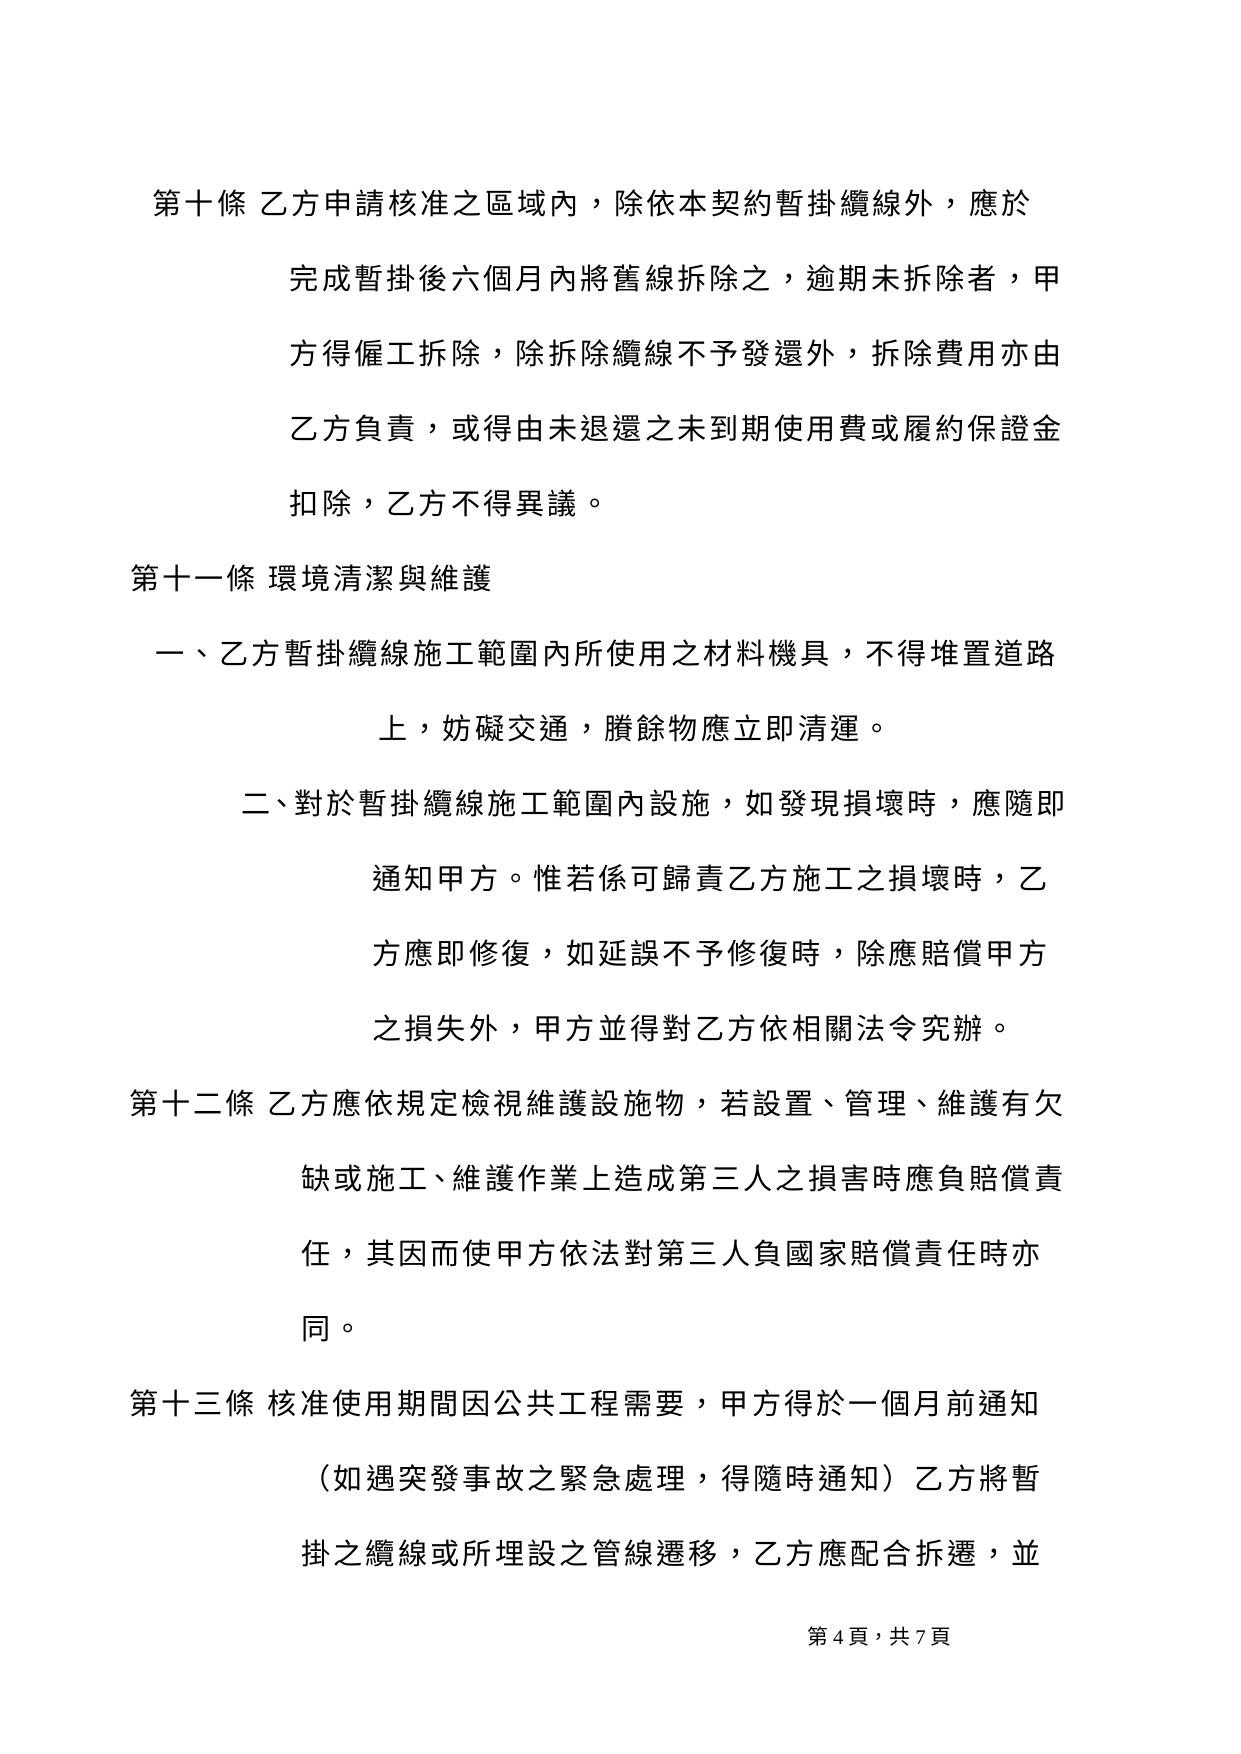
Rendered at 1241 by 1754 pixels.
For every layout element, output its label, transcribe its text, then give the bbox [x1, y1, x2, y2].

text 一、乙方暫掛纜線施工範圍內所使用之材料機具，不得堆置道路上，妨礙交通，賸餘物應立即清運。 [0, 614, 1063, 764]
text 第十一條 環境清潔與維護 [130, 539, 1063, 614]
text 二、對於暫掛纜線施工範圍內設施，如發現損壞時，應隨即通知甲方。惟若係可歸責乙方施工之損壞時，乙方應即修復，如延誤不予修復時，除應賠償甲方之損失外，甲方並得對乙方依相關法令究辦。 [177, 764, 1063, 1064]
text 第十條 乙方申請核准之區域內，除依本契約暫掛纜線外，應於完成暫掛後六個月內將舊線拆除之，逾期未拆除者，甲方得僱工拆除，除拆除纜線不予發還外，拆除費用亦由乙方負責，或得由未退還之未到期使用費或履約保證金扣除，乙方不得異議。 [142, 164, 1063, 539]
text 第十三條 核准使用期間因公共工程需要，甲方得於一個月前通知（如遇突發事故之緊急處理，得隨時通知）乙方將暫掛之纜線或所埋設之管線遷移，乙方應配合拆遷，並 [118, 1364, 1063, 1589]
text 第十二條 乙方應依規定檢視維護設施物，若設置、管理、維護有欠缺或施工、維護作業上造成第三人之損害時應負賠償責任，其因而使甲方依法對第三人負國家賠償責任時亦同。 [118, 1064, 1063, 1364]
